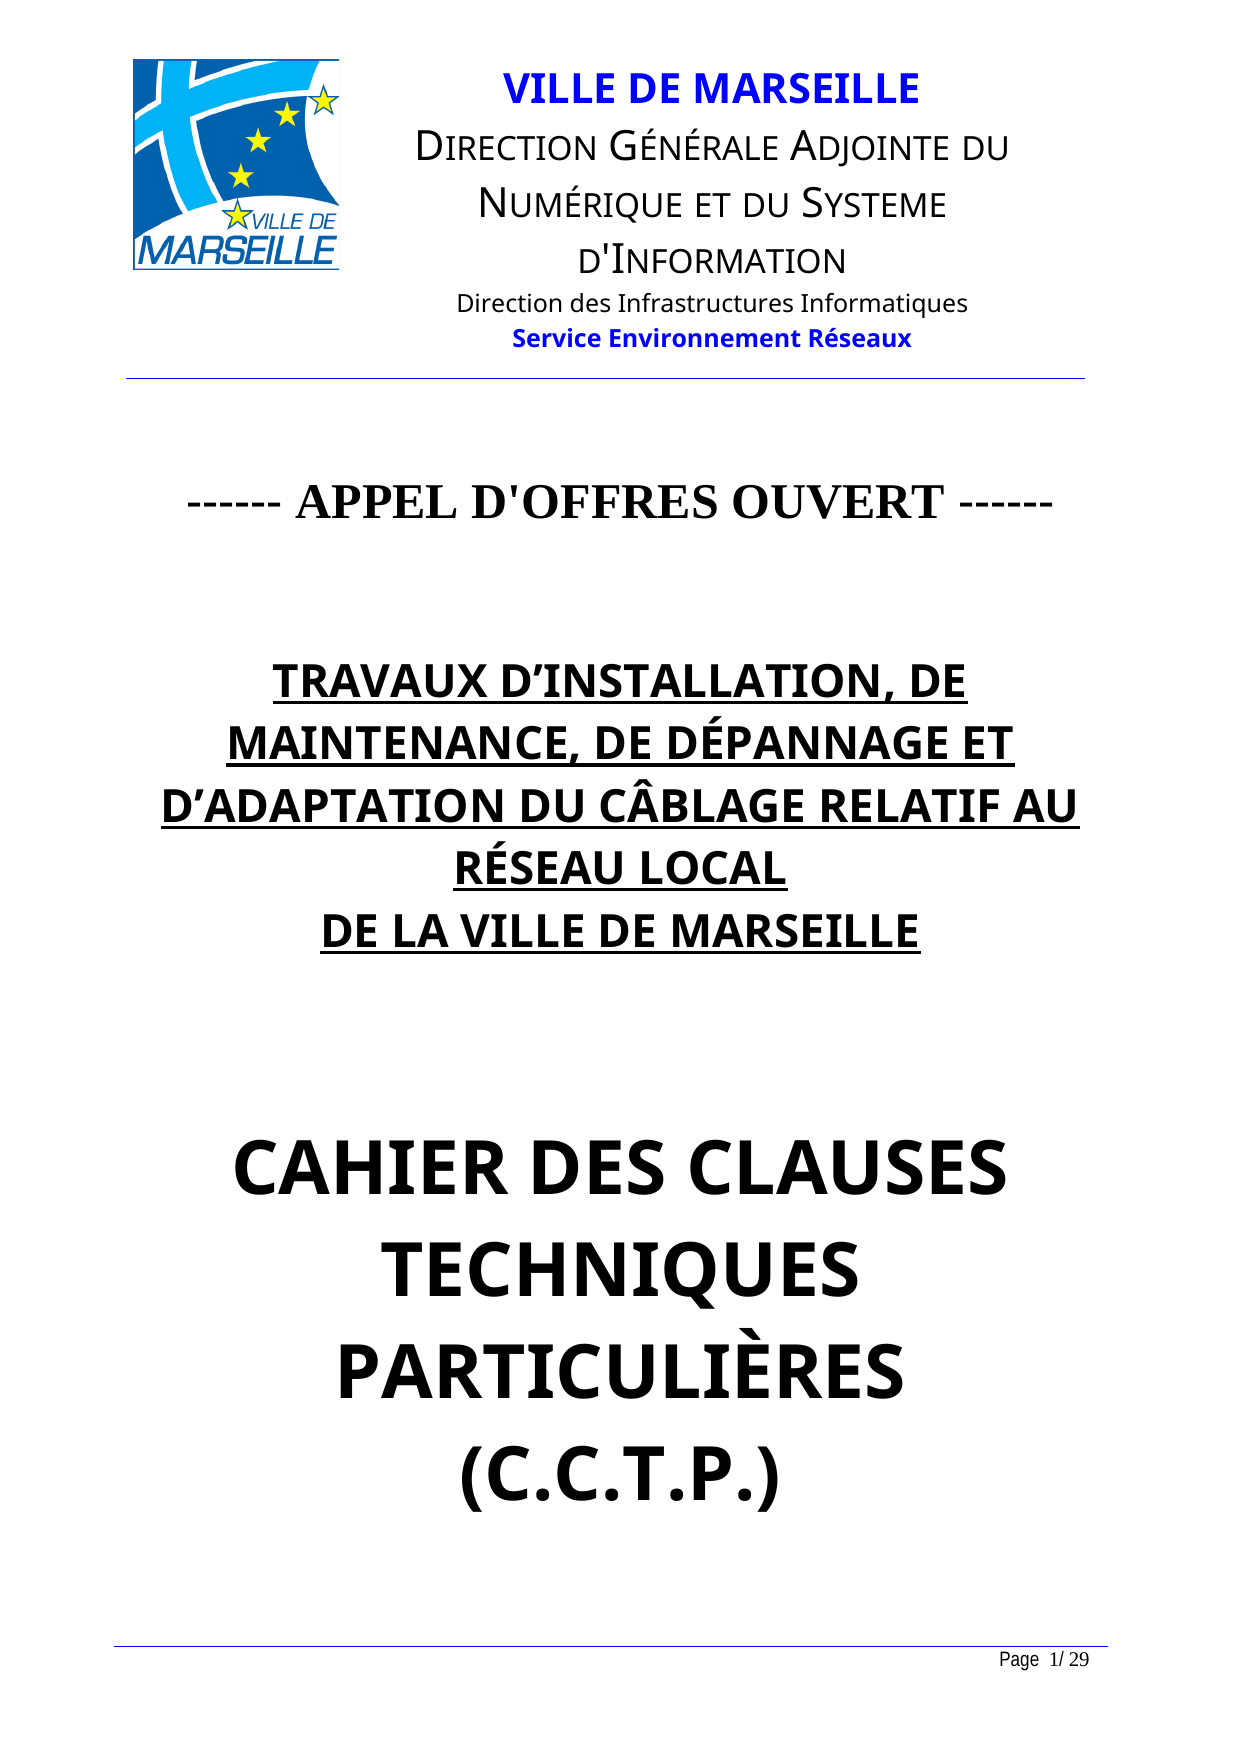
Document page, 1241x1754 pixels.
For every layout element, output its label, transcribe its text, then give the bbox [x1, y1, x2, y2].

text CAHIER DES CLAUSES TECHNIQUES PARTICULIÈRES [133, 1114, 1107, 1420]
picture [133, 59, 340, 270]
text (C.C.T.P.) [133, 1420, 1107, 1523]
text DE LA VILLE DE MARSEILLE [133, 898, 1107, 960]
title ------ APPEL D'OFFRES OUVERT ------ [133, 465, 1107, 533]
text TRAVAUX D’INSTALLATION, DE MAINTENANCE, DE DÉPANNAGE ET D’ADAPTATION DU CÂBLAGE RELATIF AU RÉSEAU LOCAL [133, 648, 1107, 898]
